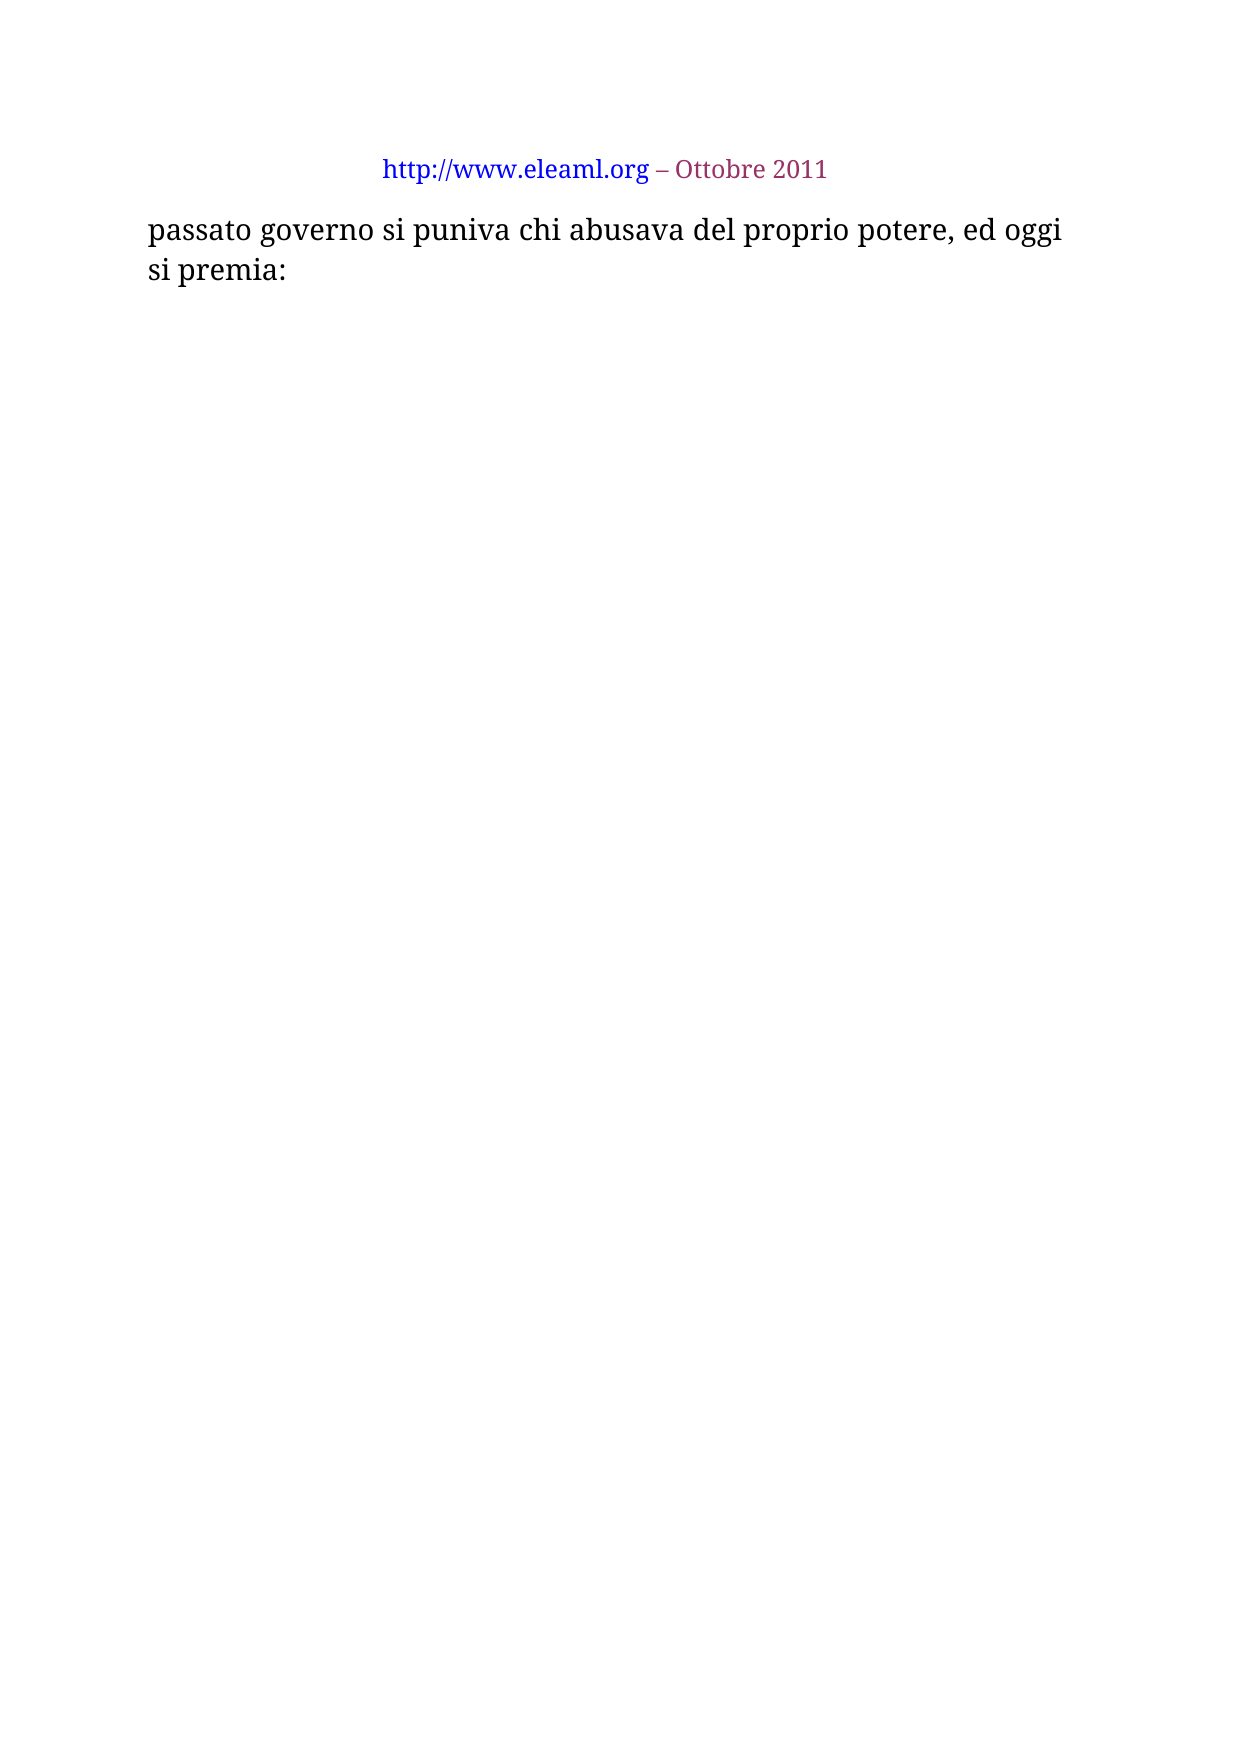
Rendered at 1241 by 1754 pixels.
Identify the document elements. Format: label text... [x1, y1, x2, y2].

text passato governo si puniva chi abusava del proprio potere, ed oggi si premia: [148, 210, 1063, 289]
